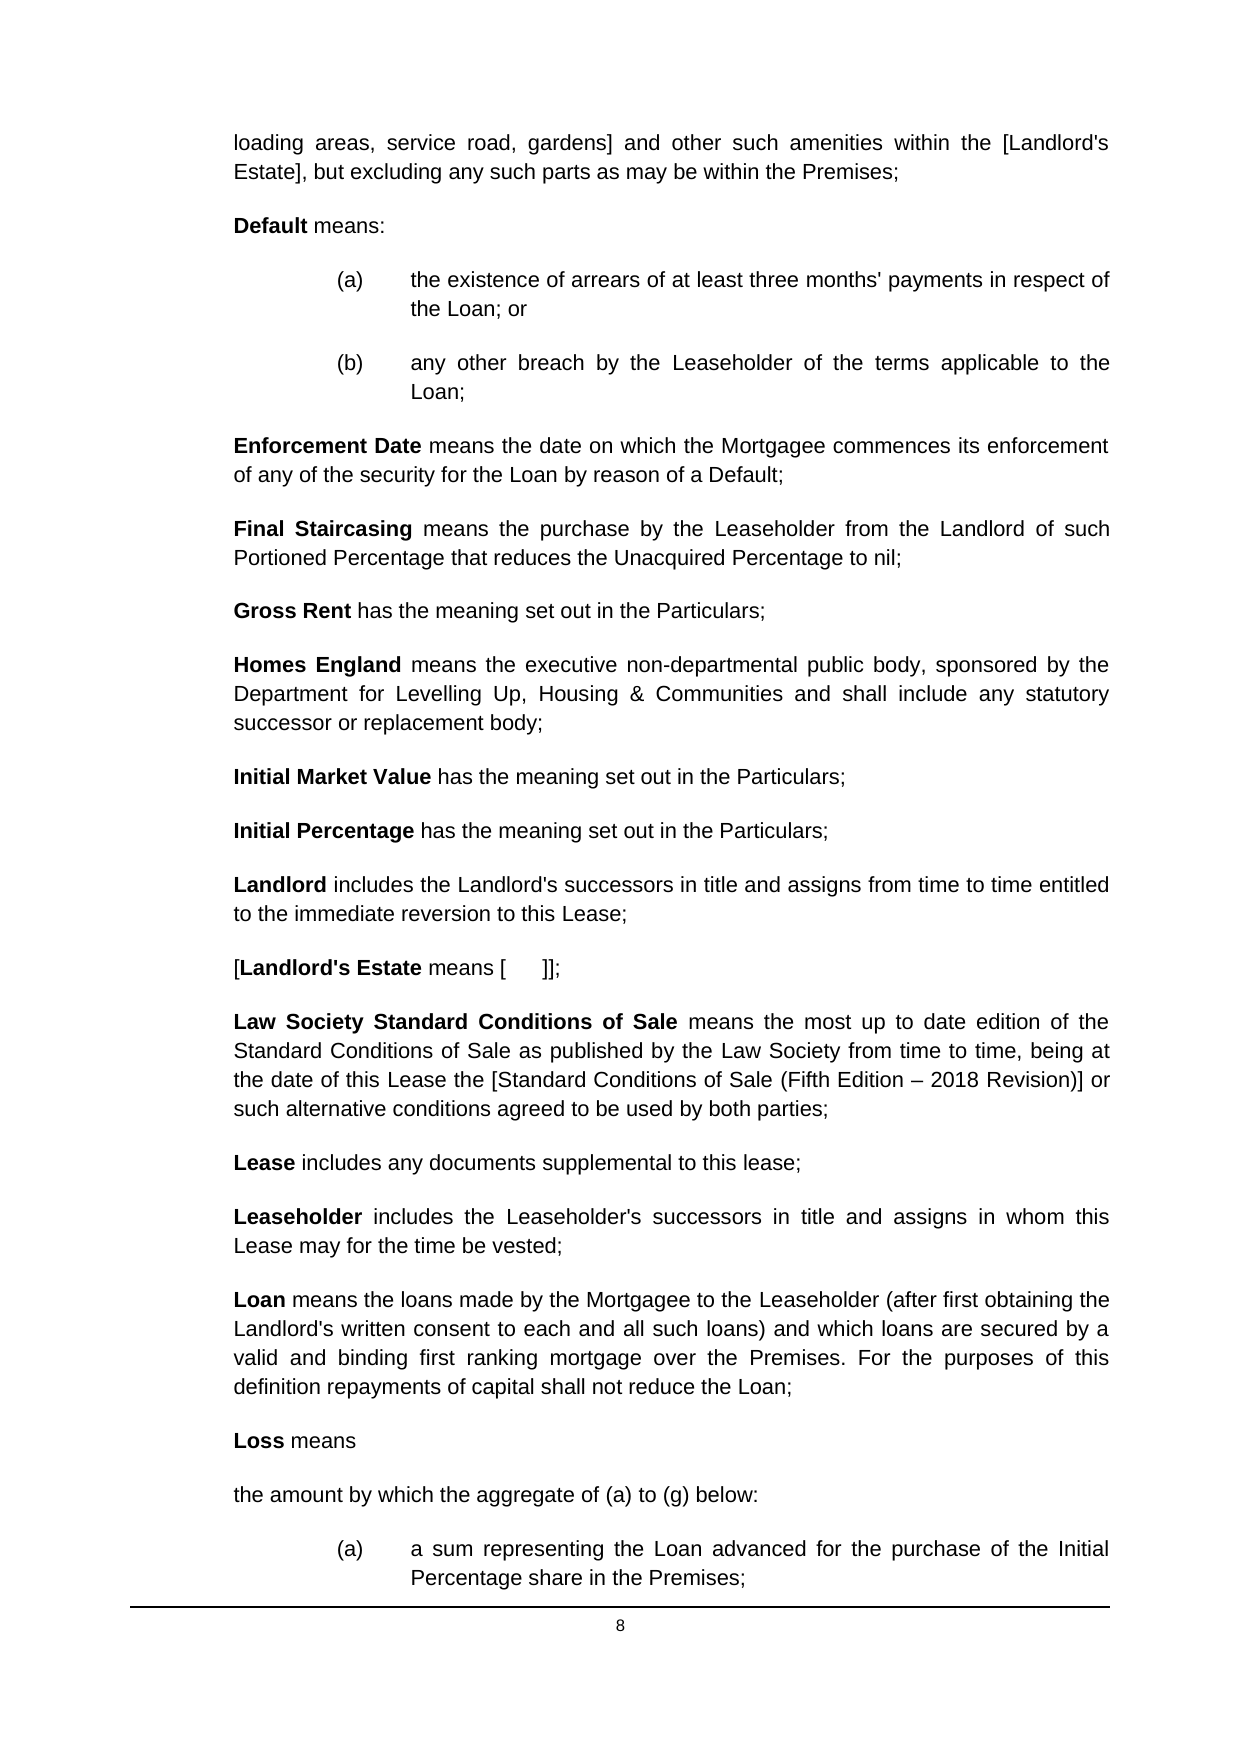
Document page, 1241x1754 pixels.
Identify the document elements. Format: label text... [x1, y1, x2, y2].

text Gross Rent has the meaning set out in the Particulars; [233, 598, 1110, 624]
text Initial Market Value has the meaning set out in the Particulars; [233, 764, 1110, 789]
text Homes England means the executive non-departmental public body, sponsored by the Department for Levelling Up, Housing & Communities and shall include any statutory successor or replacement body; [233, 652, 1110, 736]
text Enforcement Date means the date on which the Mortgagee commences its enforcement of any of the security for the Loan by reason of a Default; [233, 433, 1110, 487]
text Lease includes any documents supplemental to this lease; [233, 1150, 1110, 1175]
list a sum representing the Loan advanced for the purchase of the Initial Percentage share in the Premises; [337, 1536, 1110, 1590]
text Loan means the loans made by the Mortgagee to the Leaseholder (after first obtaining the Landlord's written consent to each and all such loans) and which loans are secured by a valid and binding first ranking mortgage over the Premises. For the purposes of this definition repayments of capital shall not reduce the Loan; [233, 1287, 1110, 1399]
text loading areas, service road, gardens] and other such amenities within the [Landlord's Estate], but excluding any such parts as may be within the Premises; [233, 130, 1110, 184]
list any other breach by the Leaseholder of the terms applicable to the Loan; [337, 350, 1110, 404]
text Initial Percentage has the meaning set out in the Particulars; [233, 818, 1110, 843]
list the existence of arrears of at least three months' payments in respect of the Loan; or [337, 267, 1110, 321]
text Loss means [233, 1428, 1110, 1453]
text Law Society Standard Conditions of Sale means the most up to date edition of the Standard Conditions of Sale as published by the Law Society from time to time, being at the date of this Lease the [Standard Conditions of Sale (Fifth Edition – 2018 Revision)] or such alternative conditions agreed to be used by both parties; [233, 1009, 1110, 1121]
text Final Staircasing means the purchase by the Leaseholder from the Landlord of such Portioned Percentage that reduces the Unacquired Percentage to nil; [233, 516, 1110, 570]
text [Landlord's Estate means [ ]]; [233, 955, 1110, 980]
text the amount by which the aggregate of (a) to (g) below: [233, 1482, 1110, 1507]
text Landlord includes the Landlord's successors in title and assigns from time to time entitled to the immediate reversion to this Lease; [233, 872, 1110, 926]
text Leaseholder includes the Leaseholder's successors in title and assigns in whom this Lease may for the time be vested; [233, 1204, 1110, 1258]
text Default means: [233, 213, 1110, 238]
